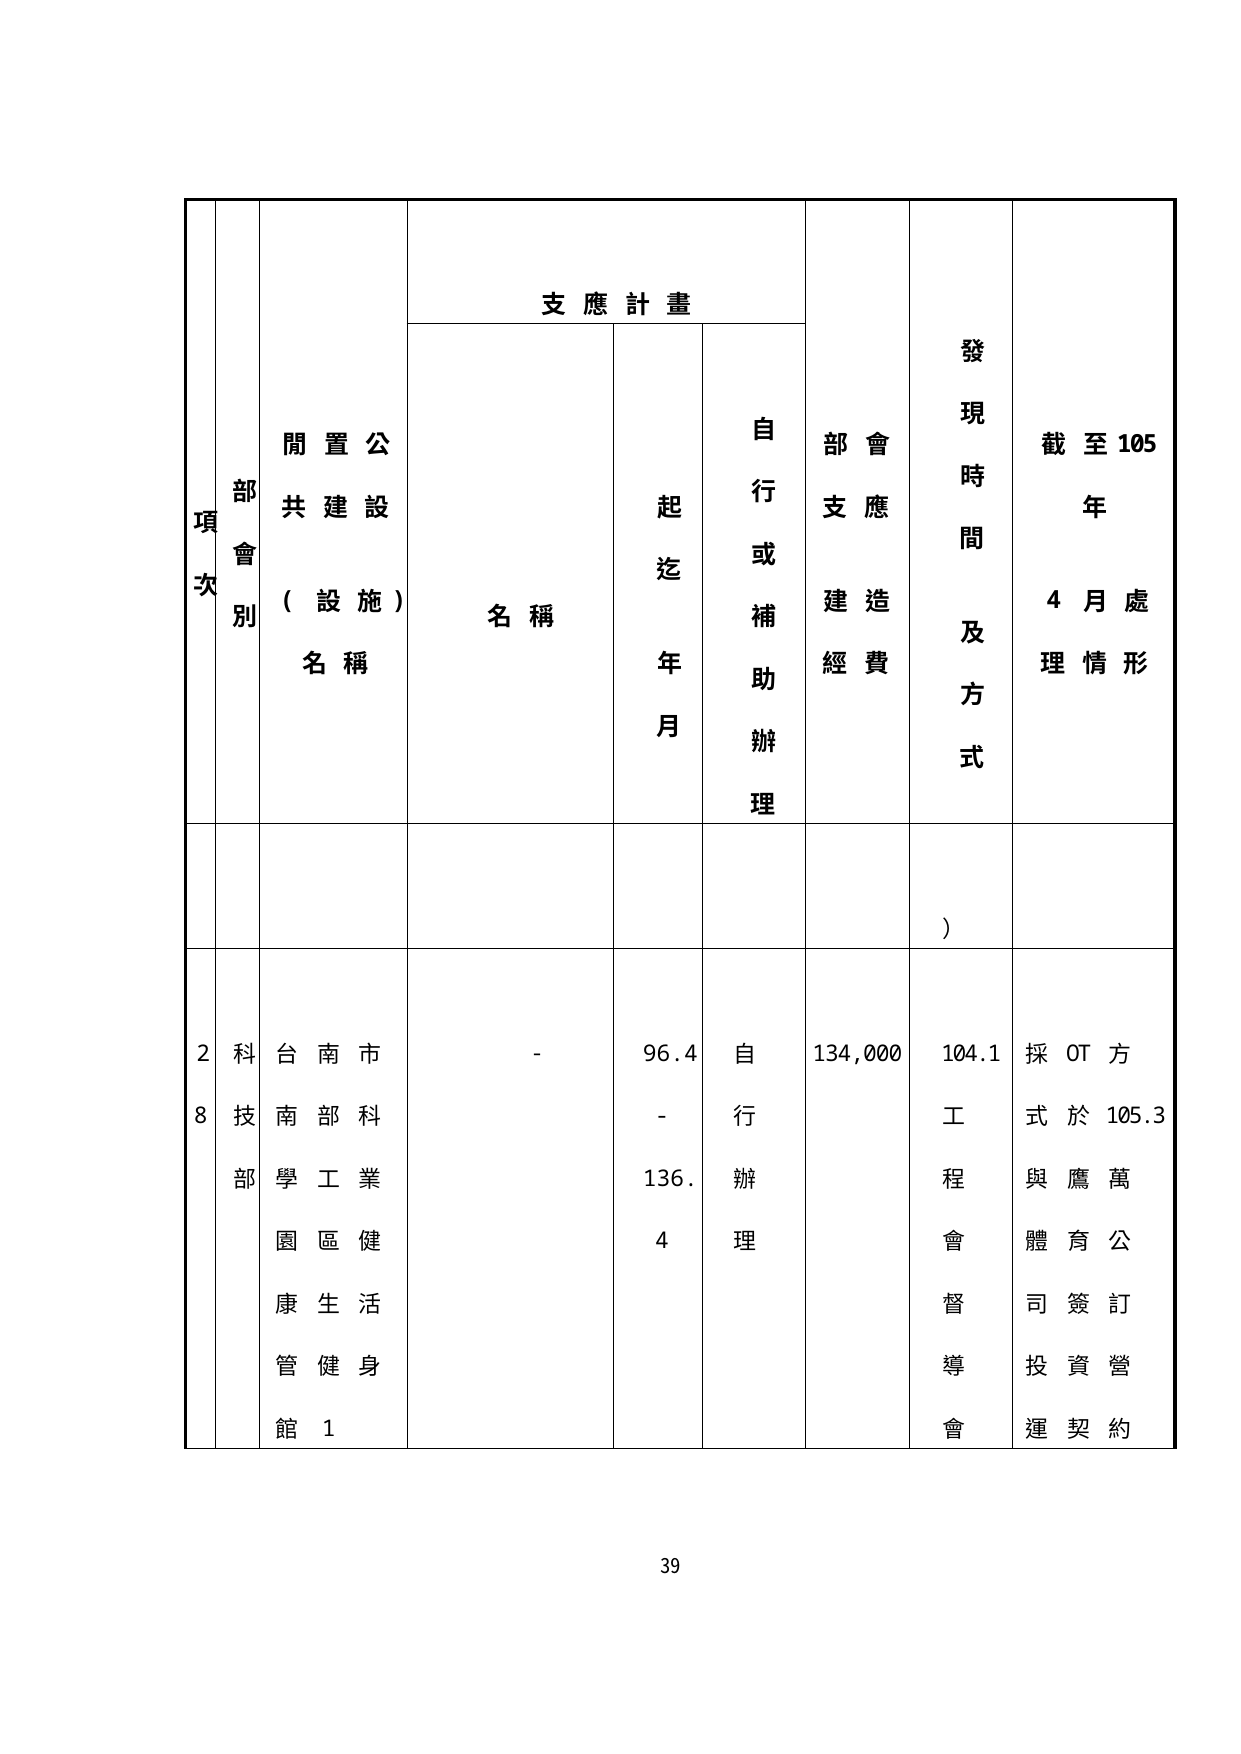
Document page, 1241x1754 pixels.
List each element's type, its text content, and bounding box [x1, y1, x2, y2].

table_cell [703, 824, 805, 948]
table_cell [187, 824, 215, 948]
table_cell [260, 824, 407, 948]
table_cell 科技部 [216, 949, 259, 1448]
table_cell 134,000 [806, 949, 909, 1448]
table_cell 台南市南部科學工業園區健康生活管健身館1 [260, 949, 407, 1448]
table_cell 起迄 年月 [614, 324, 702, 823]
table_cell 104.1工程會督導會 [910, 949, 1012, 1448]
table_cell 採OT方式於105.3與鷹萬體育公司簽訂投資營運契約 [1013, 949, 1173, 1448]
table_header 截至105年 4月處理情形 [1013, 201, 1173, 823]
table_cell 自行或補助辦理 [703, 324, 805, 823]
table_header 項次 [187, 201, 215, 823]
table_cell [1013, 824, 1173, 948]
table_cell 96.4- 136.4 [614, 949, 702, 1448]
table_cell 名稱 [408, 324, 613, 823]
table_header 部會支應 建造經費 [806, 201, 909, 823]
table_header 閒置公共建設 (設施)名稱 [260, 201, 407, 823]
table_cell 自行辦理 [703, 949, 805, 1448]
table_cell [216, 824, 259, 948]
table_cell - [408, 824, 613, 948]
table_cell - [408, 949, 613, 1448]
table_cell - [614, 824, 702, 948]
table_cell ） [910, 824, 1012, 948]
table_header 部會別 [216, 201, 259, 823]
table_cell [806, 824, 909, 948]
table_header 發現時間 及方式 [910, 201, 1012, 823]
table_header 支應計畫 [408, 201, 805, 323]
table_cell 28 [187, 949, 215, 1448]
